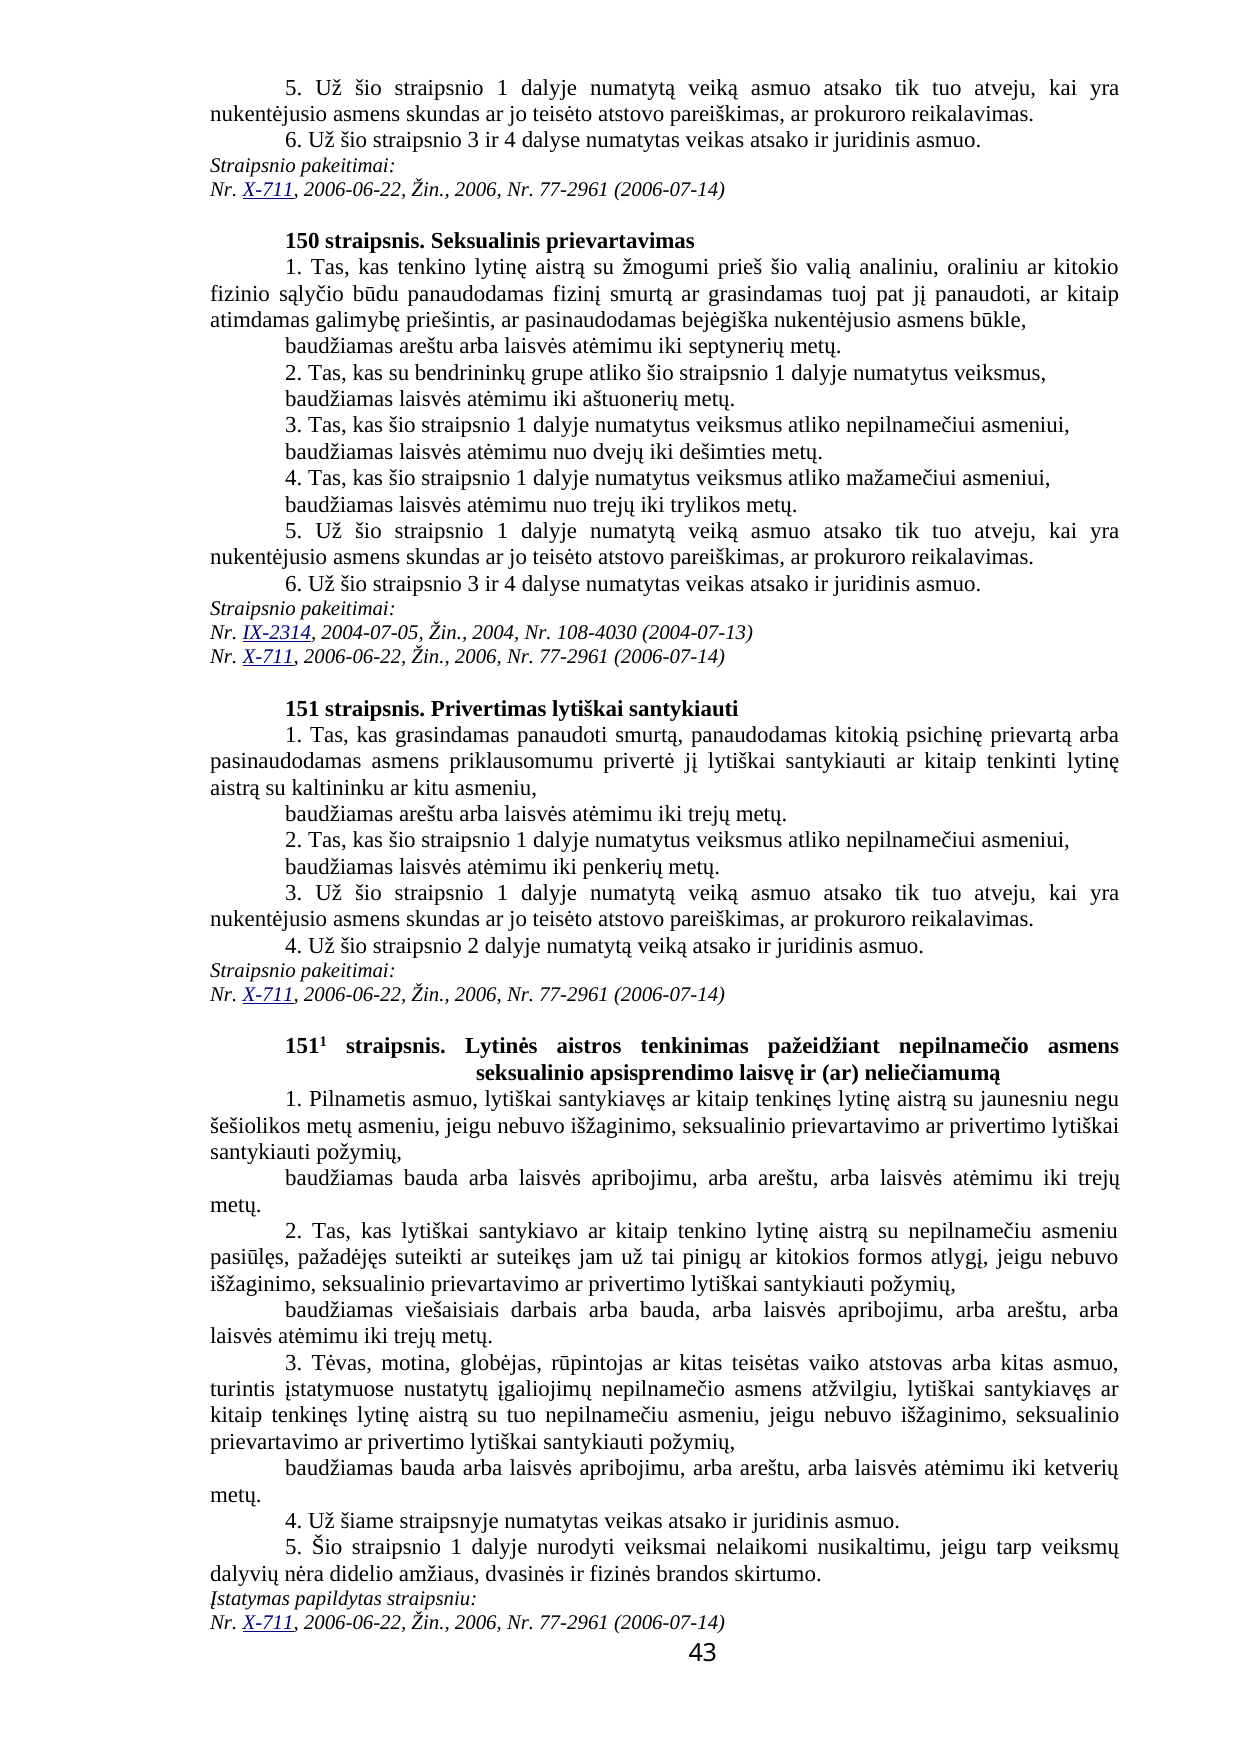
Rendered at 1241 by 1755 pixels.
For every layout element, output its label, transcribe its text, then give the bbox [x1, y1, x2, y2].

text 151 straipsnis. Privertimas lytiškai santykiauti [210, 694, 1120, 721]
text Nr. X-711, 2006-06-22, Žin., 2006, Nr. 77-2961 (2006-07-14) [210, 177, 1120, 201]
text 5. Už šio straipsnio 1 dalyje numatytą veiką asmuo atsako tik tuo atveju, kai yra nukentėjusio asmens skundas ar jo teisėto atstovo pareiškimas, ar prokuroro reikalavimas. [210, 517, 1120, 570]
text 6. Už šio straipsnio 3 ir 4 dalyse numatytas veikas atsako ir juridinis asmuo. [210, 126, 1120, 153]
text baudžiamas laisvės atėmimu iki penkerių metų. [210, 853, 1120, 879]
text 5. Šio straipsnio 1 dalyje nurodyti veiksmai nelaikomi nusikaltimu, jeigu tarp veiksmų dalyvių nėra didelio amžiaus, dvasinės ir fizinės brandos skirtumo. [210, 1533, 1120, 1586]
text baudžiamas bauda arba laisvės apribojimu, arba areštu, arba laisvės atėmimu iki ketverių metų. [210, 1454, 1120, 1507]
text Nr. IX-2314, 2004-07-05, Žin., 2004, Nr. 108-4030 (2004-07-13) [210, 620, 1120, 644]
text 1. Pilnametis asmuo, lytiškai santykiavęs ar kitaip tenkinęs lytinę aistrą su jaunesniu negu šešiolikos metų asmeniu, jeigu nebuvo išžaginimo, seksualinio prievartavimo ar privertimo lytiškai santykiauti požymių, [210, 1085, 1120, 1164]
text 4. Už šiame straipsnyje numatytas veikas atsako ir juridinis asmuo. [210, 1507, 1120, 1533]
text baudžiamas laisvės atėmimu iki aštuonerių metų. [210, 385, 1120, 412]
text 1. Tas, kas tenkino lytinę aistrą su žmogumi prieš šio valią analiniu, oraliniu ar kitokio fizinio sąlyčio būdu panaudodamas fizinį smurtą ar grasindamas tuoj pat jį panaudoti, ar kitaip atimdamas galimybę priešintis, ar pasinaudodamas bejėgiška nukentėjusio asmens būkle, [210, 253, 1120, 332]
text Straipsnio pakeitimai: [210, 958, 1120, 982]
text baudžiamas areštu arba laisvės atėmimu iki septynerių metų. [210, 332, 1120, 359]
text baudžiamas laisvės atėmimu nuo trejų iki trylikos metų. [210, 491, 1120, 517]
text 4. Už šio straipsnio 2 dalyje numatytą veiką atsako ir juridinis asmuo. [210, 932, 1120, 958]
text 6. Už šio straipsnio 3 ir 4 dalyse numatytas veikas atsako ir juridinis asmuo. [210, 570, 1120, 596]
text 150 straipsnis. Seksualinis prievartavimas [210, 227, 1120, 253]
text 1511 straipsnis. Lytinės aistros tenkinimas pažeidžiant nepilnamečio asmens seksualinio apsisprendimo laisvę ir (ar) neliečiamumą [285, 1033, 1120, 1085]
text 2. Tas, kas su bendrininkų grupe atliko šio straipsnio 1 dalyje numatytus veiksmus, [210, 359, 1120, 385]
text 2. Tas, kas lytiškai santykiavo ar kitaip tenkino lytinę aistrą su nepilnamečiu asmeniu pasiūlęs, pažadėjęs suteikti ar suteikęs jam už tai pinigų ar kitokios formos atlygį, jeigu nebuvo išžaginimo, seksualinio prievartavimo ar privertimo lytiškai santykiauti požymių, [210, 1217, 1120, 1296]
text Straipsnio pakeitimai: [210, 596, 1120, 620]
text baudžiamas bauda arba laisvės apribojimu, arba areštu, arba laisvės atėmimu iki trejų metų. [210, 1164, 1120, 1217]
text Nr. X-711, 2006-06-22, Žin., 2006, Nr. 77-2961 (2006-07-14) [210, 982, 1120, 1006]
text baudžiamas laisvės atėmimu nuo dvejų iki dešimties metų. [210, 438, 1120, 464]
text Įstatymas papildytas straipsniu: [210, 1586, 1120, 1610]
text 1. Tas, kas grasindamas panaudoti smurtą, panaudodamas kitokią psichinę prievartą arba pasinaudodamas asmens priklausomumu privertė jį lytiškai santykiauti ar kitaip tenkinti lytinę aistrą su kaltininku ar kitu asmeniu, [210, 721, 1120, 800]
text 3. Už šio straipsnio 1 dalyje numatytą veiką asmuo atsako tik tuo atveju, kai yra nukentėjusio asmens skundas ar jo teisėto atstovo pareiškimas, ar prokuroro reikalavimas. [210, 879, 1120, 932]
text baudžiamas areštu arba laisvės atėmimu iki trejų metų. [210, 800, 1120, 826]
text 4. Tas, kas šio straipsnio 1 dalyje numatytus veiksmus atliko mažamečiui asmeniui, [210, 464, 1120, 491]
text Nr. X-711, 2006-06-22, Žin., 2006, Nr. 77-2961 (2006-07-14) [210, 644, 1120, 668]
text 3. Tėvas, motina, globėjas, rūpintojas ar kitas teisėtas vaiko atstovas arba kitas asmuo, turintis įstatymuose nustatytų įgaliojimų nepilnamečio asmens atžvilgiu, lytiškai santykiavęs ar kitaip tenkinęs lytinę aistrą su tuo nepilnamečiu asmeniu, jeigu nebuvo išžaginimo, seksualinio prievartavimo ar privertimo lytiškai santykiauti požymių, [210, 1349, 1120, 1454]
text baudžiamas viešaisiais darbais arba bauda, arba laisvės apribojimu, arba areštu, arba laisvės atėmimu iki trejų metų. [210, 1296, 1120, 1349]
text 2. Tas, kas šio straipsnio 1 dalyje numatytus veiksmus atliko nepilnamečiui asmeniui, [210, 826, 1120, 853]
text Nr. X-711, 2006-06-22, Žin., 2006, Nr. 77-2961 (2006-07-14) [210, 1610, 1120, 1634]
text 3. Tas, kas šio straipsnio 1 dalyje numatytus veiksmus atliko nepilnamečiui asmeniui, [210, 412, 1120, 438]
text Straipsnio pakeitimai: [210, 153, 1120, 177]
text 5. Už šio straipsnio 1 dalyje numatytą veiką asmuo atsako tik tuo atveju, kai yra nukentėjusio asmens skundas ar jo teisėto atstovo pareiškimas, ar prokuroro reikalavimas. [210, 73, 1120, 126]
